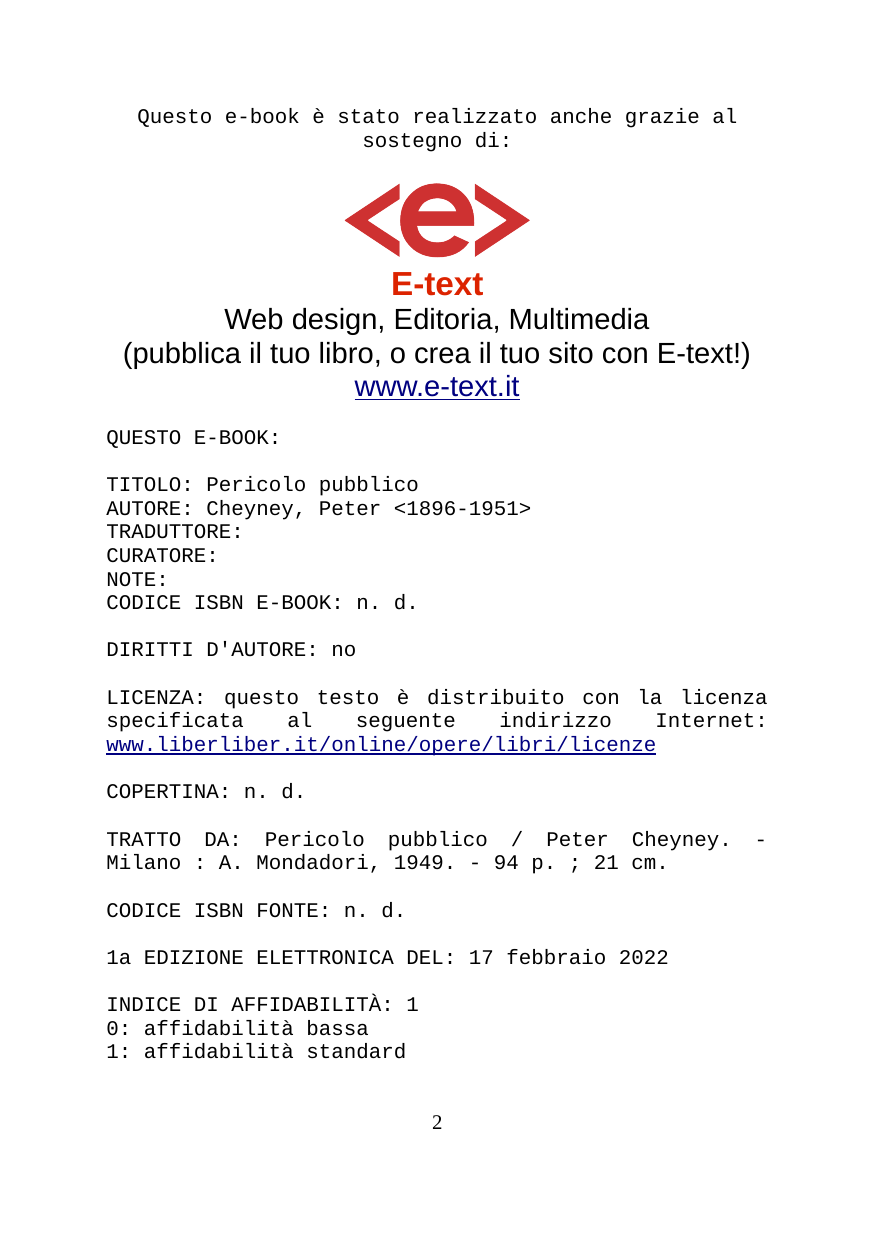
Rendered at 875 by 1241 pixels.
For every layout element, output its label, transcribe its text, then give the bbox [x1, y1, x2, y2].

text Web design, Editoria, Multimedia [106, 302, 768, 336]
text DIRITTI D'AUTORE: no [106, 639, 768, 663]
text www.e-text.it [106, 369, 768, 403]
picture [343, 183, 531, 258]
text QUESTO E-BOOK: [106, 427, 768, 450]
text AUTORE: Cheyney, Peter <1896-1951> [106, 498, 768, 521]
text Questo e-book è stato realizzato anche grazie al sostegno di: [106, 106, 768, 153]
text E-text [106, 264, 768, 302]
text TRATTO DA: Pericolo pubblico / Peter Cheyney. - Milano : A. Mondadori, 1949. - 94 p. ; 21 cm. [106, 829, 768, 876]
text 0: affidabilità bassa [106, 1018, 768, 1041]
text TRADUTTORE: [106, 521, 768, 545]
text CODICE ISBN FONTE: n. d. [106, 899, 768, 923]
text 1a EDIZIONE ELETTRONICA DEL: 17 febbraio 2022 [106, 947, 768, 971]
text LICENZA: questo testo è distribuito con la licenza specificata al seguente indirizzo Internet: www.liberliber.it/online/opere/libri/licenze [106, 687, 768, 758]
text INDICE DI AFFIDABILITÀ: 1 [106, 994, 768, 1018]
text COPERTINA: n. d. [106, 781, 768, 805]
text (pubblica il tuo libro, o crea il tuo sito con E-text!) [106, 336, 768, 369]
text 1: affidabilità standard [106, 1041, 768, 1065]
text CURATORE: [106, 545, 768, 568]
text CODICE ISBN E-BOOK: n. d. [106, 592, 768, 616]
text NOTE: [106, 568, 768, 592]
text TITOLO: Pericolo pubblico [106, 474, 768, 498]
